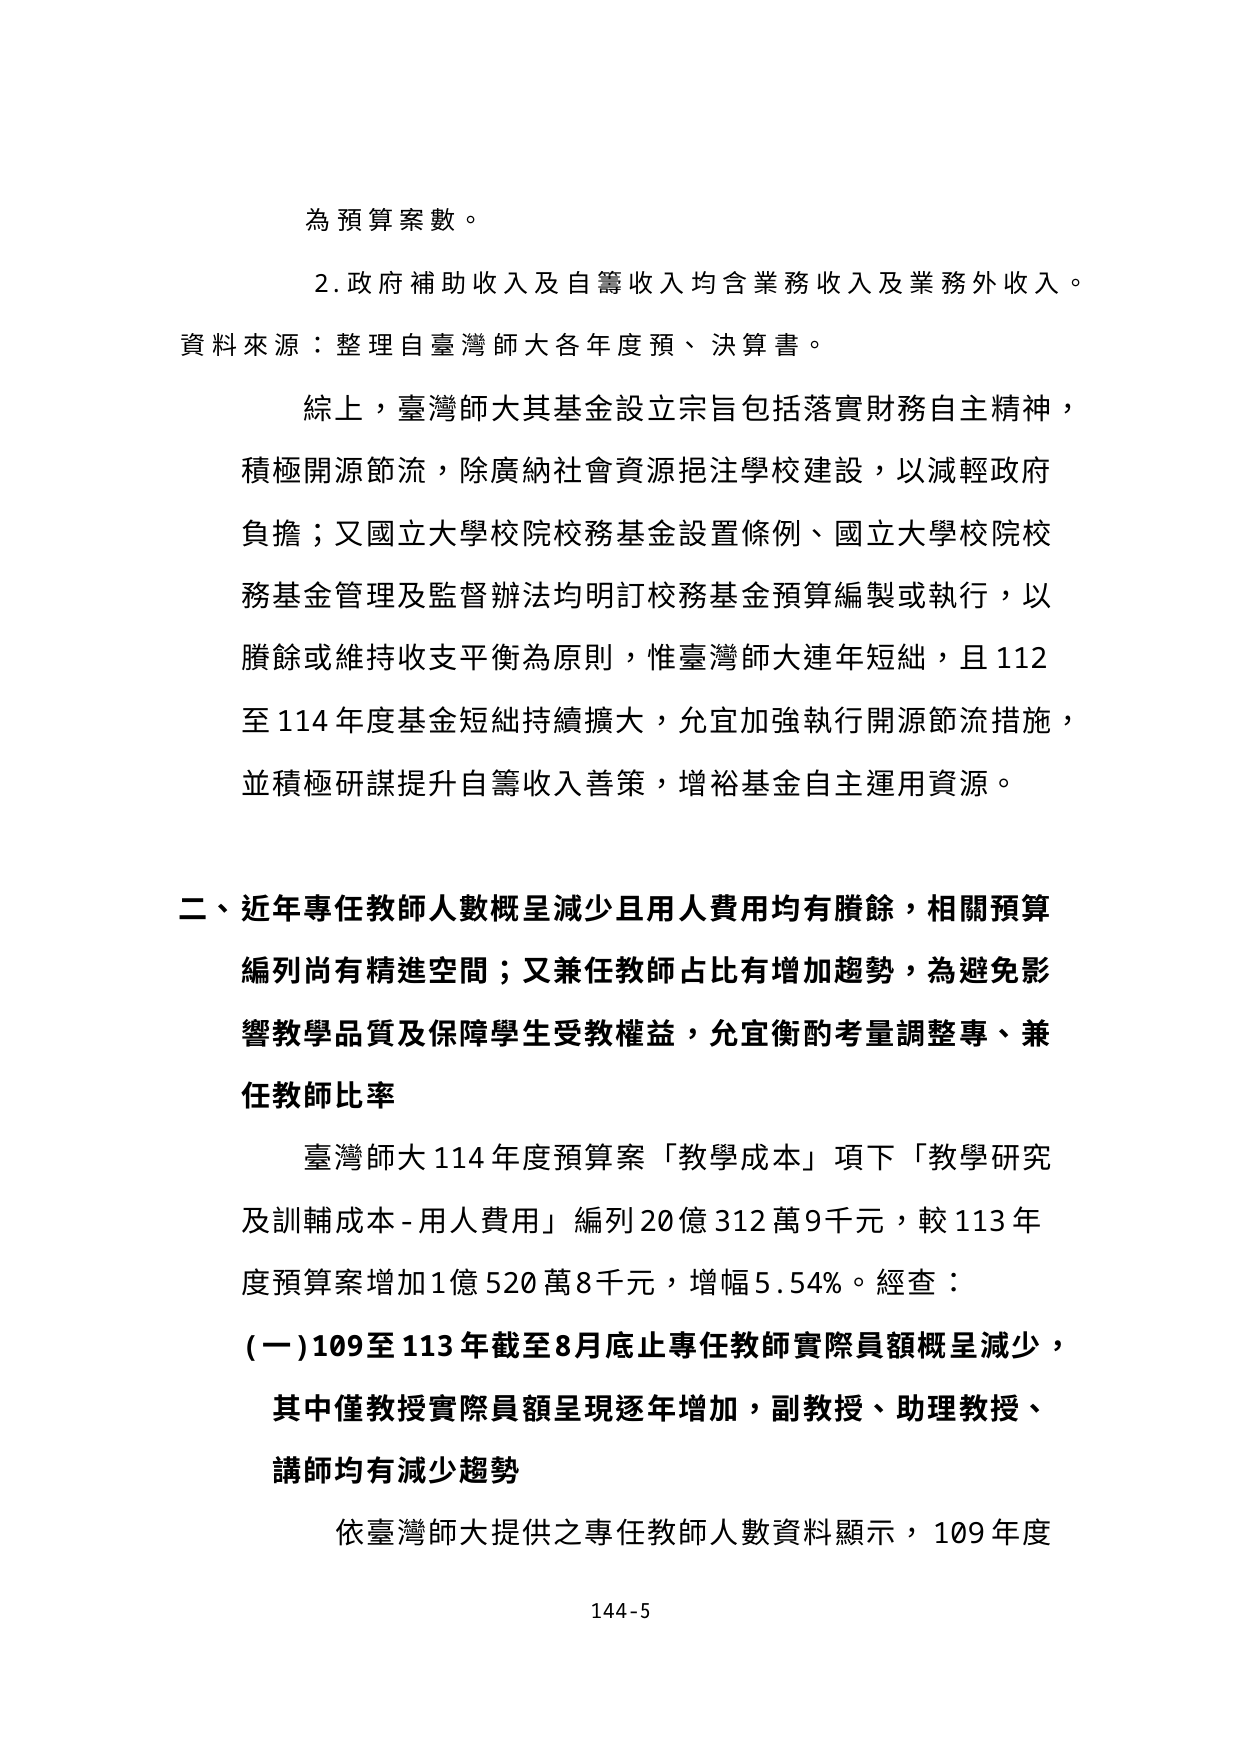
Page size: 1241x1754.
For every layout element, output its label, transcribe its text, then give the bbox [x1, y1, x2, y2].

text 二、近年專任教師人數概呈減少且用人費用均有賸餘，相關預算編列尚有精進空間；又兼任教師占比有增加趨勢，為避免影響教學品質及保障學生受教權益，允宜衡酌考量調整專、兼任教師比率 [177, 865, 1063, 1115]
text (一)109至113年截至8月底止專任教師實際員額概呈減少，其中僅教授實際員額呈現逐年增加，副教授、助理教授、講師均有減少趨勢 [236, 1302, 1063, 1490]
text 綜上，臺灣師大其基金設立宗旨包括落實財務自主精神，積極開源節流，除廣納社會資源挹注學校建設，以減輕政府負擔；又國立大學校院校務基金設置條例、國立大學校院校務基金管理及監督辦法均明訂校務基金預算編製或執行，以賸餘或維持收支平衡為原則，惟臺灣師大連年短絀，且112至114年度基金短絀持續擴大，允宜加強執行開源節流措施，並積極研謀提升自籌收入善策，增裕基金自主運用資源。 [236, 365, 1063, 802]
text 依臺灣師大提供之專任教師人數資料顯示，109年度專任教師人數為823人，之後逐年減少，至113年8月底止為802人(詳表1)，減少21人。若以不同職別區分，僅教授實際員額為逐年增加，從109年457人增加至113年8月底之479人，增加22人(增幅4.81%)，占全部專任教師比率由55.53%增加至59.73%。副教授、助理教授及講師均有減少趨勢，同期間副教授由234人逐年減至211人，減少23人為最多(減幅9.83%)，占比由28.43%降至26.31%。至於講師則由26人逐年減至13人，減幅50%，至113年8月底僅占1.62%。 [266, 1490, 1063, 1552]
text 為預算案數。 [177, 177, 1063, 240]
text 資料來源：整理自臺灣師大各年度預、決算書。 [177, 302, 1063, 365]
text 2.政府補助收入及自籌收入均含業務收入及業務外收入。 [304, 240, 1063, 302]
text 臺灣師大114年度預算案「教學成本」項下「教學研究及訓輔成本-用人費用」編列20億312萬9千元，較113年度預算案增加1億520萬8千元，增幅5.54%。經查： [236, 1115, 1063, 1302]
